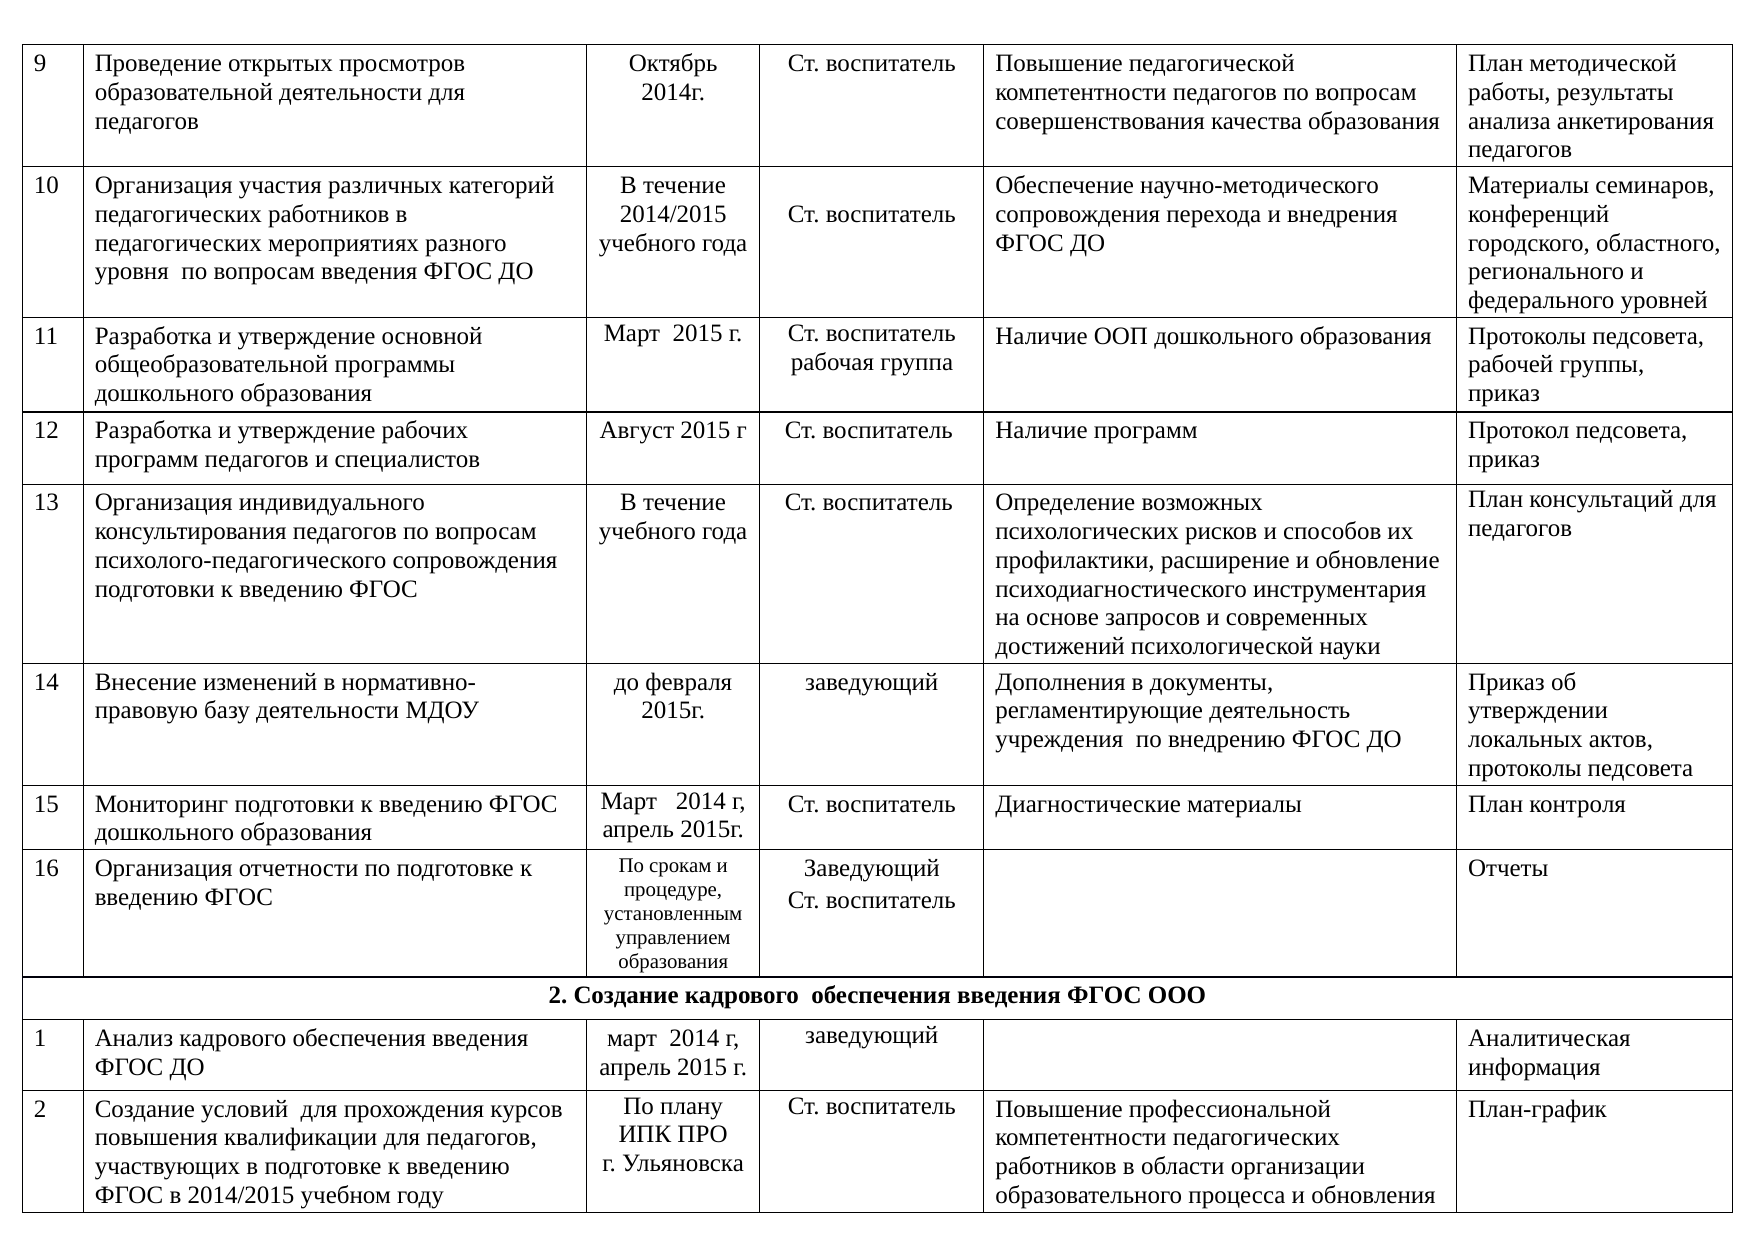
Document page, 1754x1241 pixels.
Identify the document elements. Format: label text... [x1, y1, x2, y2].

table_cell Октябрь 2014г. [587, 45, 759, 166]
table_cell Ст. воспитатель [760, 413, 983, 483]
table_cell Разработка и утверждение основной общеобразовательной программы дошкольного образования [84, 318, 586, 411]
table_cell Материалы семинаров, конференций городского, областного, регионального и федерального уровней [1457, 167, 1732, 317]
table_cell [984, 850, 1456, 976]
table_cell Создание условий для прохождения курсов повышения квалификации для педагогов, участвующих в подготовке к введению ФГОС в 2014/2015 учебном году [84, 1091, 586, 1212]
table_cell Разработка и утверждение рабочих программ педагогов и специалистов [84, 413, 586, 483]
table_cell Приказ об утверждении локальных актов, протоколы педсовета [1457, 664, 1732, 785]
table_cell [984, 1020, 1456, 1090]
table_cell В течение 2014/2015 учебного года [587, 167, 759, 317]
table_cell По срокам и процедуре, установленным управлением образования [587, 850, 759, 976]
table_cell Август 2015 г [587, 413, 759, 483]
table_cell Протокол педсовета, приказ [1457, 413, 1732, 483]
table_cell до февраля 2015г. [587, 664, 759, 785]
table_cell План консультаций для педагогов [1457, 485, 1732, 663]
table_cell март 2014 г, апрель 2015 г. [587, 1020, 759, 1090]
table_cell Повышение профессиональной компетентности педагогических работников в области организации образовательного процесса и обновления [984, 1091, 1456, 1212]
table_cell 11 [23, 318, 83, 411]
table_cell Организация индивидуального консультирования педагогов по вопросам психолого-педагогического сопровождения подготовки к введению ФГОС [84, 485, 586, 663]
table_cell Заведующий Ст. воспитатель [760, 850, 983, 976]
table_cell План-график [1457, 1091, 1732, 1212]
table_cell Определение возможных психологических рисков и способов их профилактики, расширение и обновление психодиагностического инструментария на основе запросов и современных достижений психологической науки [984, 485, 1456, 663]
table_cell Ст. воспитатель [760, 1091, 983, 1212]
table_cell Внесение изменений в нормативно-правовую базу деятельности МДОУ [84, 664, 586, 785]
table_cell 1 [23, 1020, 83, 1090]
table_cell заведующий [760, 664, 983, 785]
table_cell Обеспечение научно-методического сопровождения перехода и внедрения ФГОС ДО [984, 167, 1456, 317]
table_cell План методической работы, результаты анализа анкетирования педагогов [1457, 45, 1732, 166]
table_cell 9 [23, 45, 83, 166]
table_cell Ст. воспитатель [760, 45, 983, 166]
table_cell Диагностические материалы [984, 786, 1456, 849]
table_cell заведующий [760, 1020, 983, 1090]
table_cell По плану ИПК ПРО г. Ульяновска [587, 1091, 759, 1212]
table_cell Ст. воспитатель [760, 786, 983, 849]
table_cell Протоколы педсовета, рабочей группы, приказ [1457, 318, 1732, 411]
table_cell 16 [23, 850, 83, 976]
table_cell Аналитическая информация [1457, 1020, 1732, 1090]
table_cell Проведение открытых просмотров образовательной деятельности для педагогов [84, 45, 586, 166]
table_cell Анализ кадрового обеспечения введения ФГОС ДО [84, 1020, 586, 1090]
table_cell Ст. воспитатель [760, 167, 983, 317]
table_cell 2 [23, 1091, 83, 1212]
table_cell Организация участия различных категорий педагогических работников в педагогических мероприятиях разного уровня по вопросам введения ФГОС ДО [84, 167, 586, 317]
table_cell Март 2015 г. [587, 318, 759, 411]
table_cell План контроля [1457, 786, 1732, 849]
table_cell 10 [23, 167, 83, 317]
table_cell 14 [23, 664, 83, 785]
table_cell Наличие ООП дошкольного образования [984, 318, 1456, 411]
table_cell Наличие программ [984, 413, 1456, 483]
table_cell 2. Создание кадрового обеспечения введения ФГОС ООО [23, 978, 1732, 1019]
table_cell Мониторинг подготовки к введению ФГОС дошкольного образования [84, 786, 586, 849]
table_cell Ст. воспитатель [760, 485, 983, 663]
table_cell 13 [23, 485, 83, 663]
table_cell 15 [23, 786, 83, 849]
table_cell В течение учебного года [587, 485, 759, 663]
table_cell Ст. воспитатель рабочая группа [760, 318, 983, 411]
table_cell Март 2014 г, апрель 2015г. [587, 786, 759, 849]
table_cell Дополнения в документы, регламентирующие деятельность учреждения по внедрению ФГОС ДО [984, 664, 1456, 785]
table_cell Повышение педагогической компетентности педагогов по вопросам совершенствования качества образования [984, 45, 1456, 166]
table_cell 12 [23, 413, 83, 483]
table_cell Отчеты [1457, 850, 1732, 976]
table_cell Организация отчетности по подготовке к введению ФГОС [84, 850, 586, 976]
